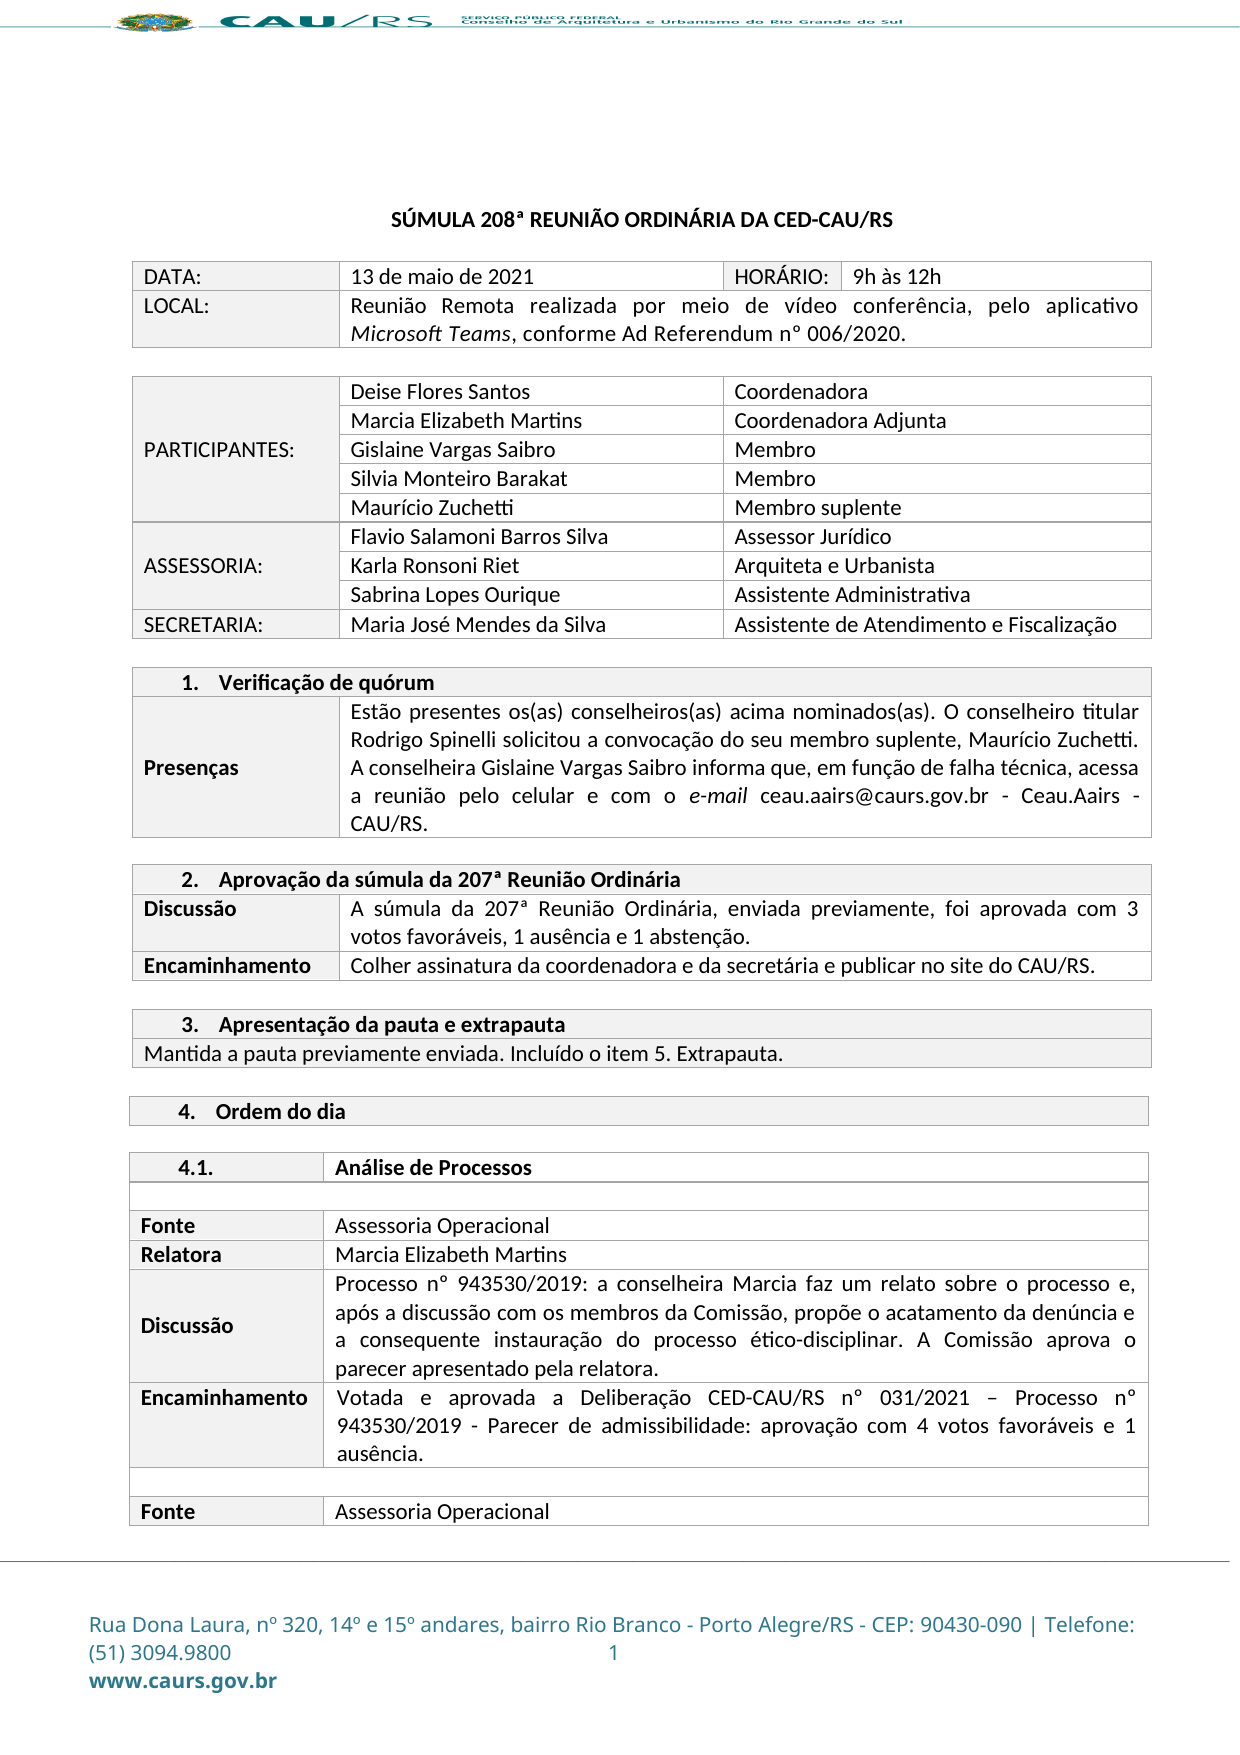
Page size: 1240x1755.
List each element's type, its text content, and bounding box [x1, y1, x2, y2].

table_cell [130, 1183, 1148, 1210]
table_cell Fonte [130, 1211, 323, 1239]
table_cell Mantida a pauta previamente enviada. Incluído o item 5. Extrapauta. [133, 1039, 1151, 1067]
table_cell Fonte [130, 1497, 323, 1525]
table_header 13 de maio de 2021 [340, 262, 723, 290]
table_cell [133, 838, 1151, 864]
table_cell [130, 1153, 323, 1181]
table_cell Membro [724, 464, 1151, 492]
table_header Apresentação da pauta e extrapauta [133, 1010, 1151, 1038]
table_cell Flavio Salamoni Barros Silva [340, 523, 723, 551]
table_cell Coordenadora Adjunta [724, 406, 1151, 434]
table_cell Membro [724, 435, 1151, 463]
table_header Deise Flores Santos [340, 377, 723, 405]
table_cell Aprovação da súmula da 207ª Reunião Ordinária [133, 865, 1151, 893]
table_cell LOCAL: [133, 291, 339, 347]
table_cell Discussão [130, 1270, 323, 1382]
table_cell Assessoria Operacional [324, 1211, 1148, 1239]
table_header 9h às 12h [842, 262, 1151, 290]
table_cell Encaminhamento [133, 952, 339, 979]
table_cell Assistente de Atendimento e Fiscalização [724, 610, 1151, 638]
table_cell Maria José Mendes da Silva [340, 610, 723, 638]
table_cell Arquiteta e Urbanista [724, 552, 1151, 579]
table_header Verificação de quórum [133, 668, 1151, 696]
table_cell [129, 1126, 1149, 1152]
table_cell Encaminhamento [130, 1383, 323, 1467]
table_cell Reunião Remota realizada por meio de vídeo conferência, pelo aplicativo Microsoft Teams, conforme Ad Referendum nº 006/2020. [340, 291, 1151, 347]
table_header PARTICIPANTES: [133, 377, 339, 521]
table_cell Assessoria Operacional [324, 1497, 1148, 1525]
table_cell Silvia Monteiro Barakat [340, 464, 723, 492]
table_cell Sabrina Lopes Ourique [340, 581, 723, 609]
table_cell SECRETARIA: [133, 610, 339, 638]
table_cell Discussão [133, 895, 339, 951]
table_cell Assistente Administrativa [724, 581, 1151, 609]
text SÚMULA 208ª REUNIÃO ORDINÁRIA DA CED-CAU/RS [148, 205, 1137, 233]
table_cell Presenças [133, 697, 339, 837]
table_cell Estão presentes os(as) conselheiros(as) acima nominados(as). O conselheiro titular Rodrigo Spinelli solicitou a convocação do seu membro suplente, Maurício Zuchetti. A conselheira Gislaine Vargas Saibro informa que, em função de falha técnica, acessa a reunião pelo celular e com o e-mail ceau.aairs@caurs.gov.br - Ceau.Aairs - CAU/RS. [340, 697, 1151, 837]
table_cell Membro suplente [724, 494, 1151, 521]
table_cell Marcia Elizabeth Martins [340, 406, 723, 434]
table_cell Maurício Zuchetti [340, 494, 723, 521]
table_cell Assessor Jurídico [724, 523, 1151, 551]
table_header HORÁRIO: [724, 262, 841, 290]
table_cell Colher assinatura da coordenadora e da secretária e publicar no site do CAU/RS. [340, 952, 1151, 979]
table_header Ordem do dia [130, 1097, 1148, 1125]
table_cell Karla Ronsoni Riet [340, 552, 723, 579]
table_cell Gislaine Vargas Saibro [340, 435, 723, 463]
table_cell A súmula da 207ª Reunião Ordinária, enviada previamente, foi aprovada com 3 votos favoráveis, 1 ausência e 1 abstenção. [340, 895, 1151, 951]
table_cell Relatora [130, 1241, 323, 1268]
table_header Coordenadora [724, 377, 1151, 405]
table_header DATA: [133, 262, 339, 290]
table_cell ASSESSORIA: [133, 523, 339, 609]
table_cell Análise de Processos [324, 1153, 1148, 1181]
table_cell [130, 1468, 1148, 1496]
table_cell Processo nº 943530/2019: a conselheira Marcia faz um relato sobre o processo e, após a discussão com os membros da Comissão, propõe o acatamento da denúncia e a consequente instauração do processo ético-disciplinar. A Comissão aprova o parecer apresentado pela relatora. [324, 1270, 1148, 1382]
table_cell Marcia Elizabeth Martins [324, 1241, 1148, 1268]
table_cell Votada e aprovada a Deliberação CED-CAU/RS nº 031/2021 – Processo nº 943530/2019 - Parecer de admissibilidade: aprovação com 4 votos favoráveis e 1 ausência. [324, 1383, 1148, 1467]
